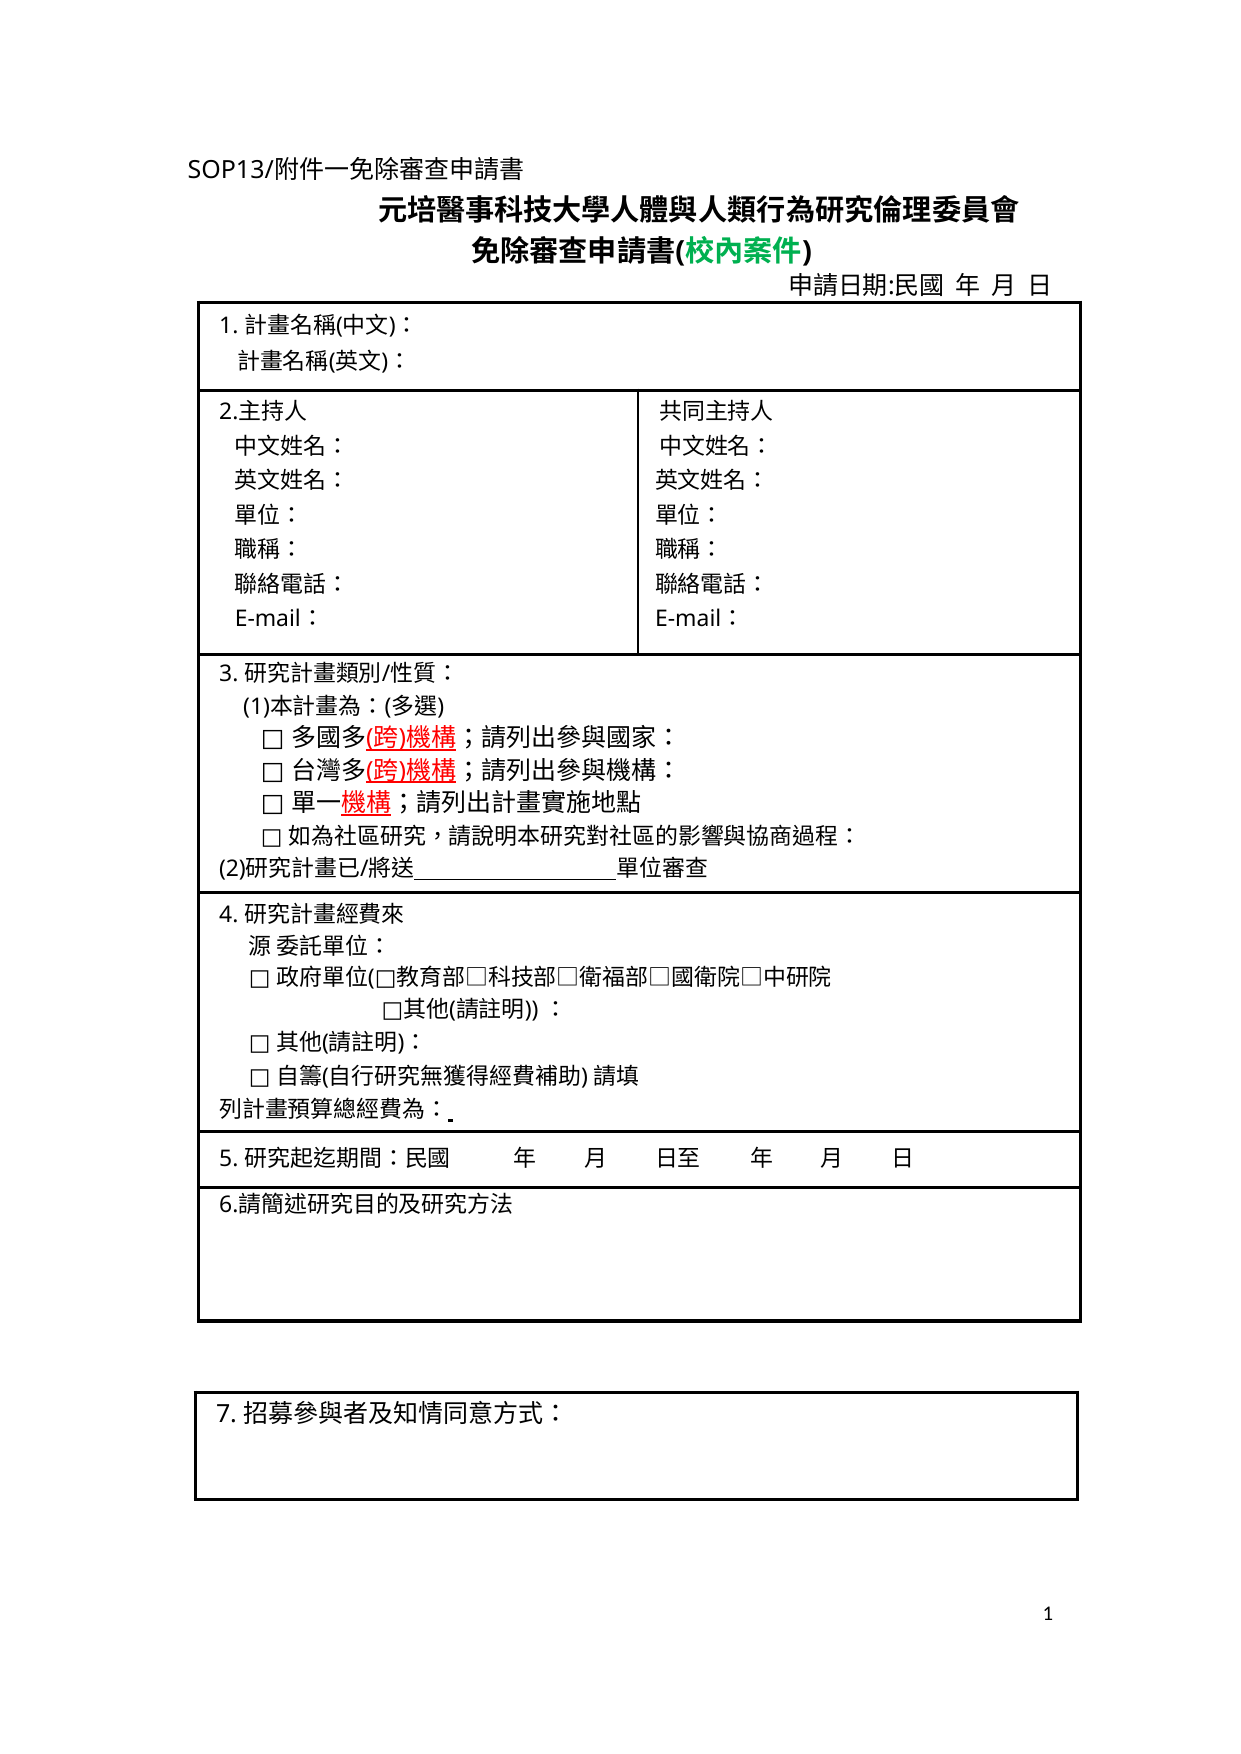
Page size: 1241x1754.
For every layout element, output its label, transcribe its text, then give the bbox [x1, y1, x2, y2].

table_cell 共同主持人 中文姓名： 英文姓名： 單位： 職稱： 聯絡電話： E-mail： [639, 392, 1079, 652]
table_cell 6.請簡述研究目的及研究方法 [200, 1189, 1079, 1319]
table_cell 5. 研究起迄期間：民國 年 月 日至 年 月 日 [200, 1133, 1079, 1186]
text SOP13/附件一免除審查申請書 [187, 150, 1053, 186]
text 申請日期:民國 年 月 日 [187, 269, 1053, 301]
table_cell 4. 研究計畫經費來源 委託單位： □ 政府單位(□教育部□科技部□衛福部□國衛院□中研院 □其他(請註明)) ： □ 其他(請註明)： □ 自籌(自行研究無獲得經費補助) 請填列計畫預算總經費為： 元 [200, 894, 1079, 1130]
text 免除審查申請書(校內案件) [471, 231, 1053, 269]
table_header 7. 招募參與者及知情同意方式： [197, 1394, 1076, 1498]
text 元培醫事科技大學人體與人類行為研究倫理委員會 [378, 190, 1053, 228]
table_cell 3. 研究計畫類別/性質： (1)本計畫為：(多選) □ 多國多(跨)機構；請列出參與國家： □ 台灣多(跨)機構；請列出參與機構： □ 單一機構；請列出計畫實施地點 □ 如為社區研究，請說明本研究對社區的影響與協商過程： (2)研究計畫已/將送 單位審查 [200, 656, 1079, 891]
table_cell 2.主持人 中文姓名： 英文姓名： 單位： 職稱： 聯絡電話： E-mail： [200, 392, 637, 652]
table_header 1. 計畫名稱(中文)： 計畫名稱(英文)： [200, 304, 1079, 388]
